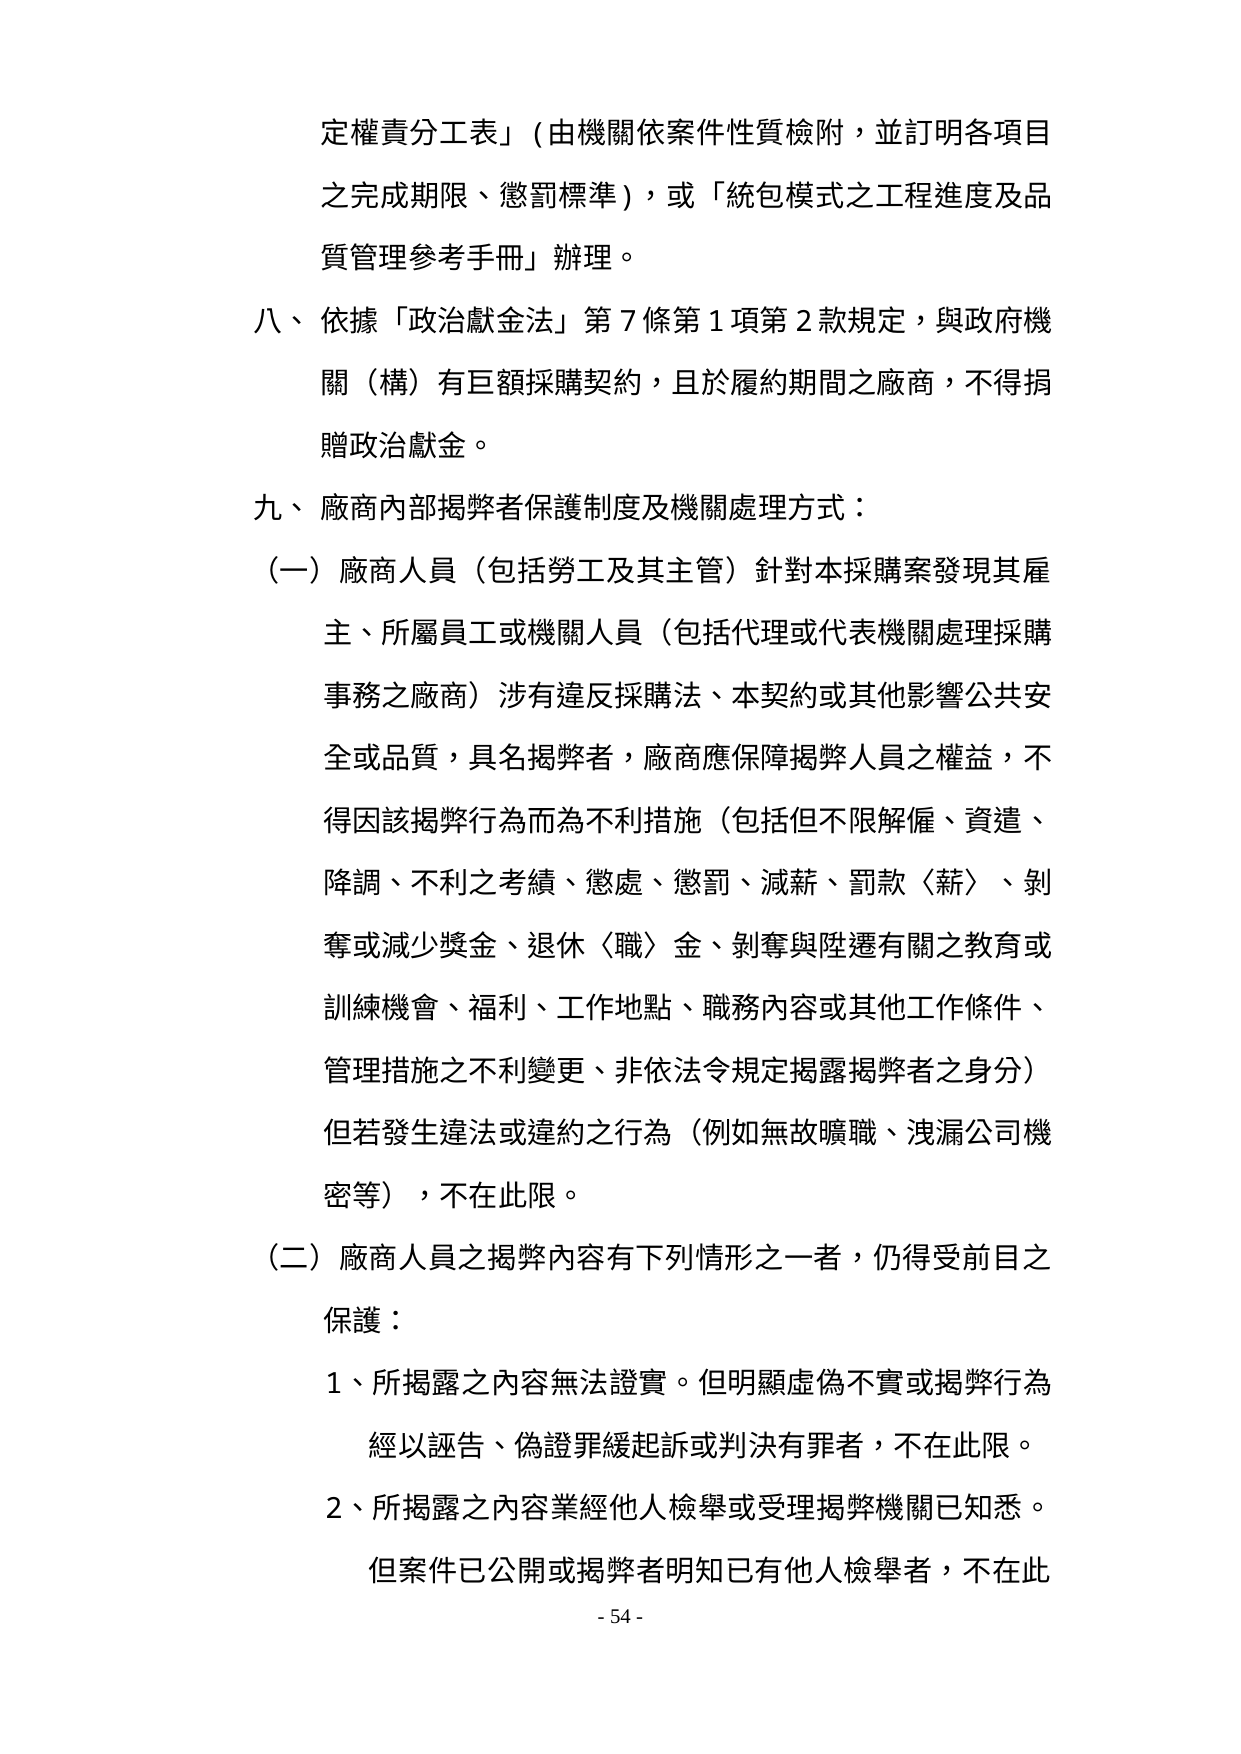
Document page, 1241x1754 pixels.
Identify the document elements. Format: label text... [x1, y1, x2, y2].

text 1、所揭露之內容無法證實。但明顯虛偽不實或揭弊行為經以誣告、偽證罪緩起訴或判決有罪者，不在此限。 [325, 1339, 1053, 1464]
list 廠商內部揭弊者保護制度及機關處理方式： [253, 464, 1053, 527]
list 依據「政治獻金法」第7條第1項第2款規定，與政府機關（構）有巨額採購契約，且於履約期間之廠商，不得捐贈政治獻金。 [253, 277, 1053, 464]
text 2、所揭露之內容業經他人檢舉或受理揭弊機關已知悉。但案件已公開或揭弊者明知已有他人檢舉者，不在此 [325, 1464, 1053, 1589]
text （一）廠商人員（包括勞工及其主管）針對本採購案發現其雇主、所屬員工或機關人員（包括代理或代表機關處理採購事務之廠商）涉有違反採購法、本契約或其他影響公共安全或品質，具名揭弊者，廠商應保障揭弊人員之權益，不得因該揭弊行為而為不利措施（包括但不限解僱、資遣、降調、不利之考績、懲處、懲罰、減薪、罰款〈薪〉、剝奪或減少獎金、退休〈職〉金、剝奪與陞遷有關之教育或訓練機會、福利、工作地點、職務內容或其他工作條件、管理措施之不利變更、非依法令規定揭露揭弊者之身分）。但若發生違法或違約之行為（例如無故曠職、洩漏公司機密等），不在此限。 [250, 527, 1053, 1214]
list 定權責分工表」(由機關依案件性質檢附，並訂明各項目之完成期限、懲罰標準)，或「統包模式之工程進度及品質管理參考手冊」辦理。 [253, 89, 1053, 277]
text （二）廠商人員之揭弊內容有下列情形之一者，仍得受前目之保護： [250, 1214, 1053, 1339]
